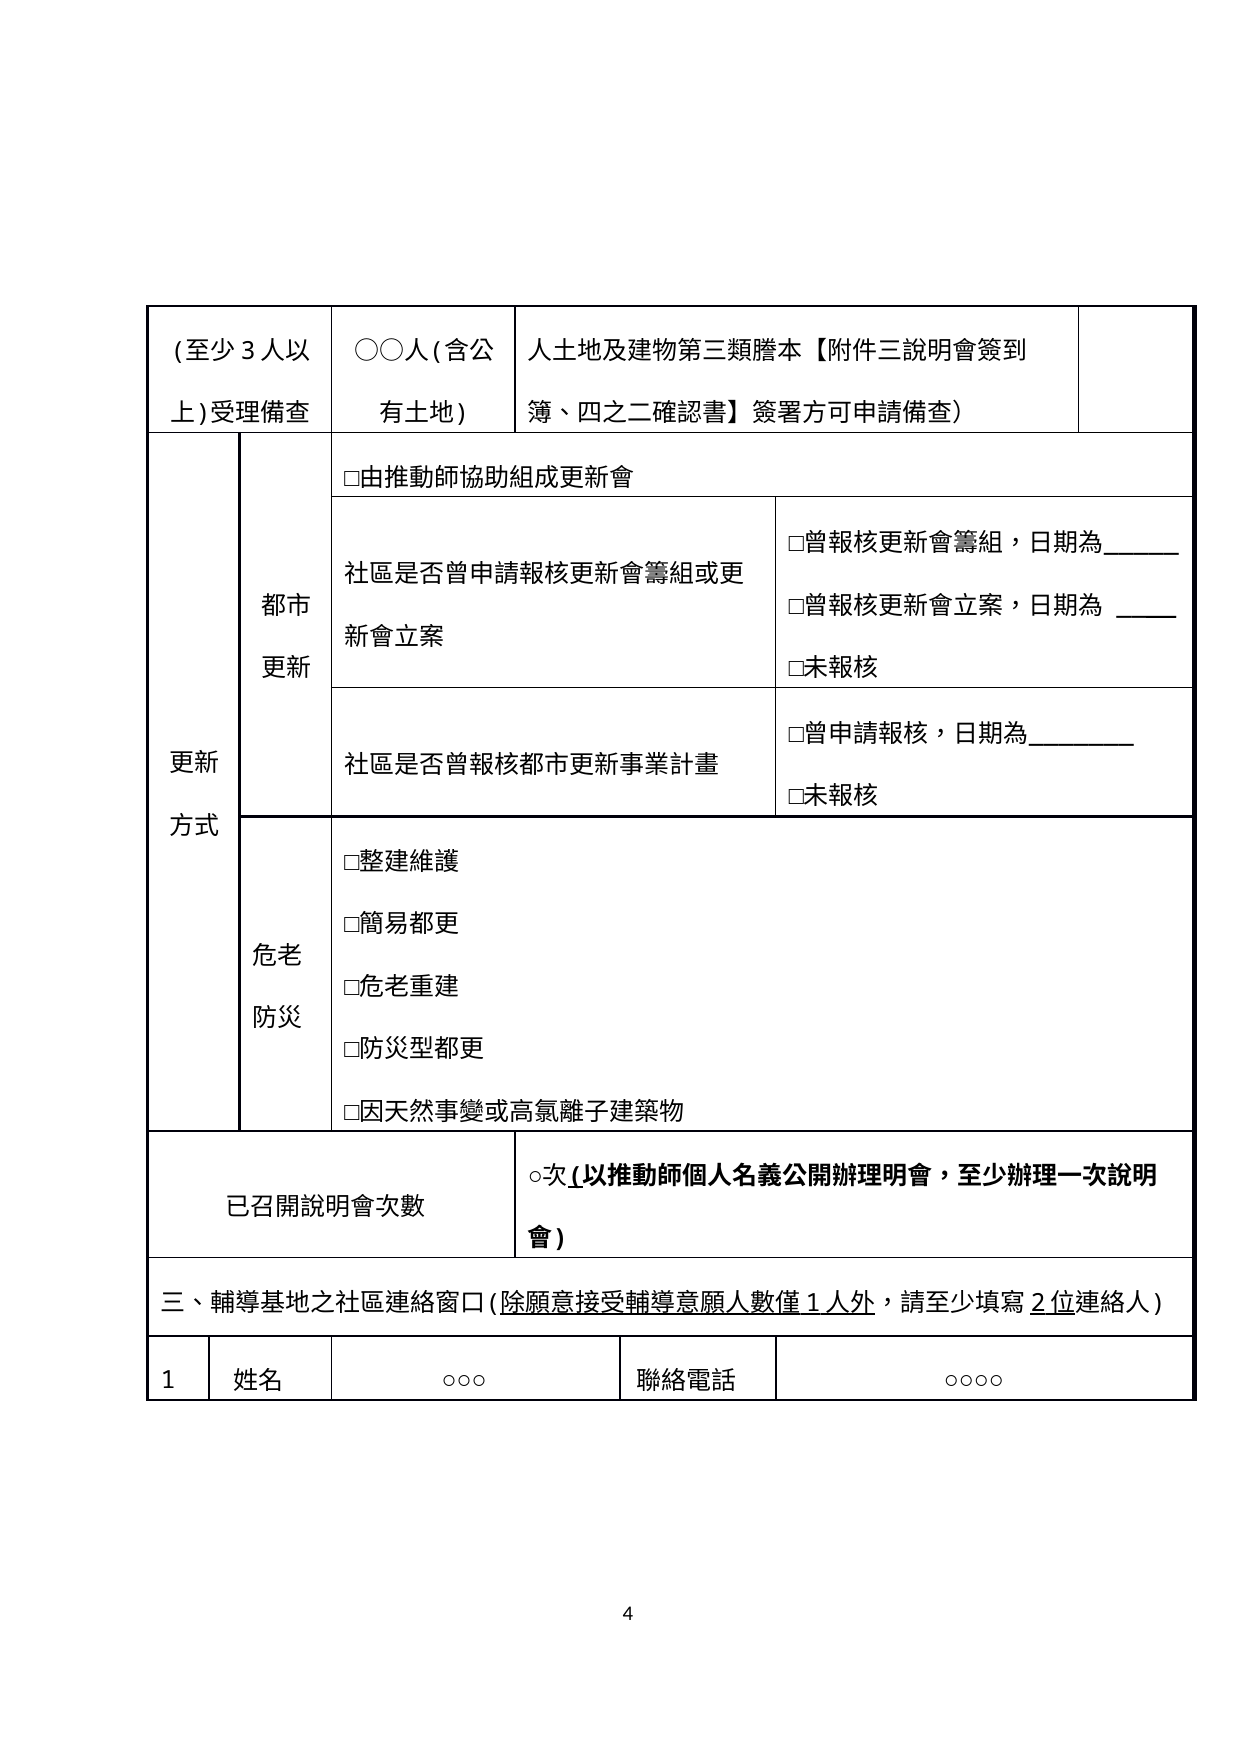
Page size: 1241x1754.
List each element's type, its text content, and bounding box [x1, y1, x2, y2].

table_cell (至少3人以上)受理備查 [149, 307, 331, 432]
table_cell 社區是否曾報核都市更新事業計畫 [332, 688, 775, 815]
table_cell ○○人(含公有土地) [332, 307, 514, 432]
table_cell 三、輔導基地之社區連絡窗口(除願意接受輔導意願人數僅1人外，請至少填寫2位連絡人) [149, 1258, 1192, 1335]
table_cell 危老防災 [241, 818, 331, 1130]
table_cell 1 [149, 1337, 208, 1399]
table_cell □整建維護 □簡易都更 □危老重建 □防災型都更 □因天然事變或高氯離子建築物 [332, 818, 1192, 1130]
table_cell 都市更新 [241, 433, 331, 815]
table_cell 人土地及建物第三類謄本【附件三說明會簽到簿、四之二確認書】簽署方可申請備查） [516, 307, 1078, 432]
table_cell ○○○ [332, 1337, 619, 1399]
table_cell ○次(以推動師個人名義公開辦理明會，至少辦理一次說明會) [516, 1132, 1192, 1257]
table_cell 已召開說明會次數 [149, 1132, 514, 1257]
table_cell □曾報核更新會籌組，日期為_____ □曾報核更新會立案，日期為 ____ □未報核 [776, 497, 1192, 687]
table_cell □由推動師協助組成更新會 [332, 433, 1192, 496]
table_cell 聯絡電話 [621, 1337, 775, 1399]
table_cell 更新方式 [149, 433, 238, 1130]
table_cell ○○○○ [777, 1337, 1192, 1399]
table_cell □曾申請報核，日期為_______ □未報核 [776, 688, 1192, 815]
table_cell 姓名 [210, 1337, 331, 1399]
table_cell [1079, 307, 1192, 432]
table_cell 社區是否曾申請報核更新會籌組或更新會立案 [332, 497, 775, 687]
